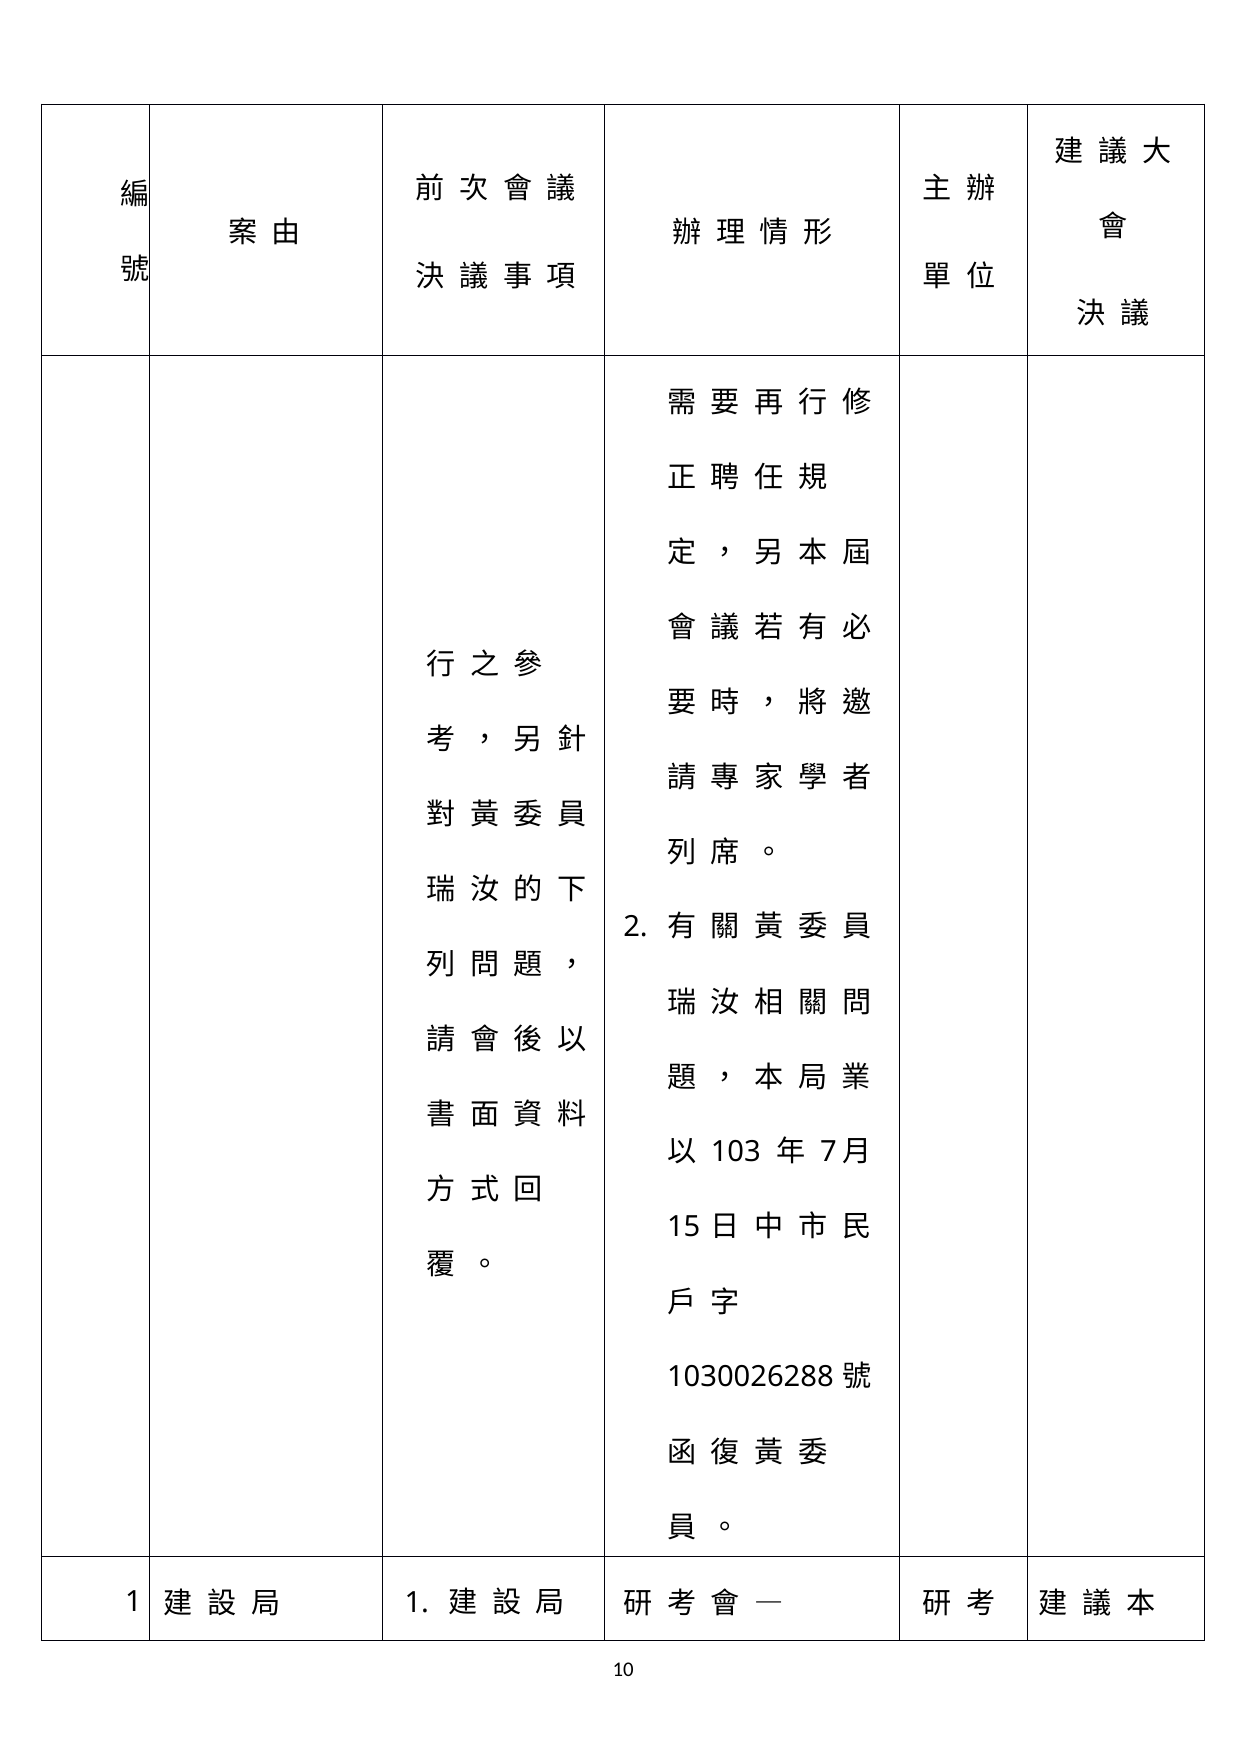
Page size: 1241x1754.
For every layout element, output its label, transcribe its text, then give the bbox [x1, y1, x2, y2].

table_cell [150, 356, 382, 1556]
table_header 案由 [150, 105, 382, 354]
table_cell 建設局執行本案確實有些許成效，故本案先解除列管，但回歸該專案諮詢小組自行督導與管理，並請研考會繼續管考本案。 建議專案諮詢小組可增聘2名婦權會的外聘委員及其他外聘委員給予督導及協助。 請建設局留意專案報告資料(會議手冊第49頁)準確度，地下道座落位置請再確認。 [383, 1557, 604, 1640]
table_header 主辦 單位 [900, 105, 1027, 354]
table_cell 1 [42, 1557, 149, 1640]
table_cell 研考會— 業於103年7月17日函請建設局每年開會時邀請婦權會外聘委員列席，並將會議紀錄副知本會及社會局，並於明(104)年召開會議前增聘婦權會外聘委員擔任「活化性別友善地下道整體計畫專案諮詢小組」成員。 建設局— 本局將於104年度辦理增聘外聘委員。 地下道座落位置已修正。 [605, 1557, 899, 1640]
table_header 編號 [42, 105, 149, 354]
table_header 前次會議 決議事項 [383, 105, 604, 354]
table_cell 研考 [900, 1557, 1027, 1640]
table_cell 需要再行修正聘任規定，另本屆會議若有必要時，將邀請專家學者列席。 有關黃委員瑞汝相關問題，本局業以103年7月15日中市民戶字1030026288號函復黃委員。 [605, 356, 899, 1556]
table_header 辦理情形 [605, 105, 899, 354]
table_cell [900, 356, 1027, 1556]
table_cell 建設局 [150, 1557, 382, 1640]
table_cell [1028, 356, 1204, 1556]
table_cell 建議本 [1028, 1557, 1204, 1640]
table_cell 請新住民事務委員會研議增聘外聘委員及相關領域專家學者或團體代表給予指導，以利服務的提供能切合新住民的需求。 有關委員提供的建議請納為業務執行之參考，另針對黃委員瑞汝的下列問題，請會後以書面資料方式回覆。 [383, 356, 604, 1556]
table_header 建議大會 決議 [1028, 105, 1204, 354]
table_cell [42, 356, 149, 1556]
